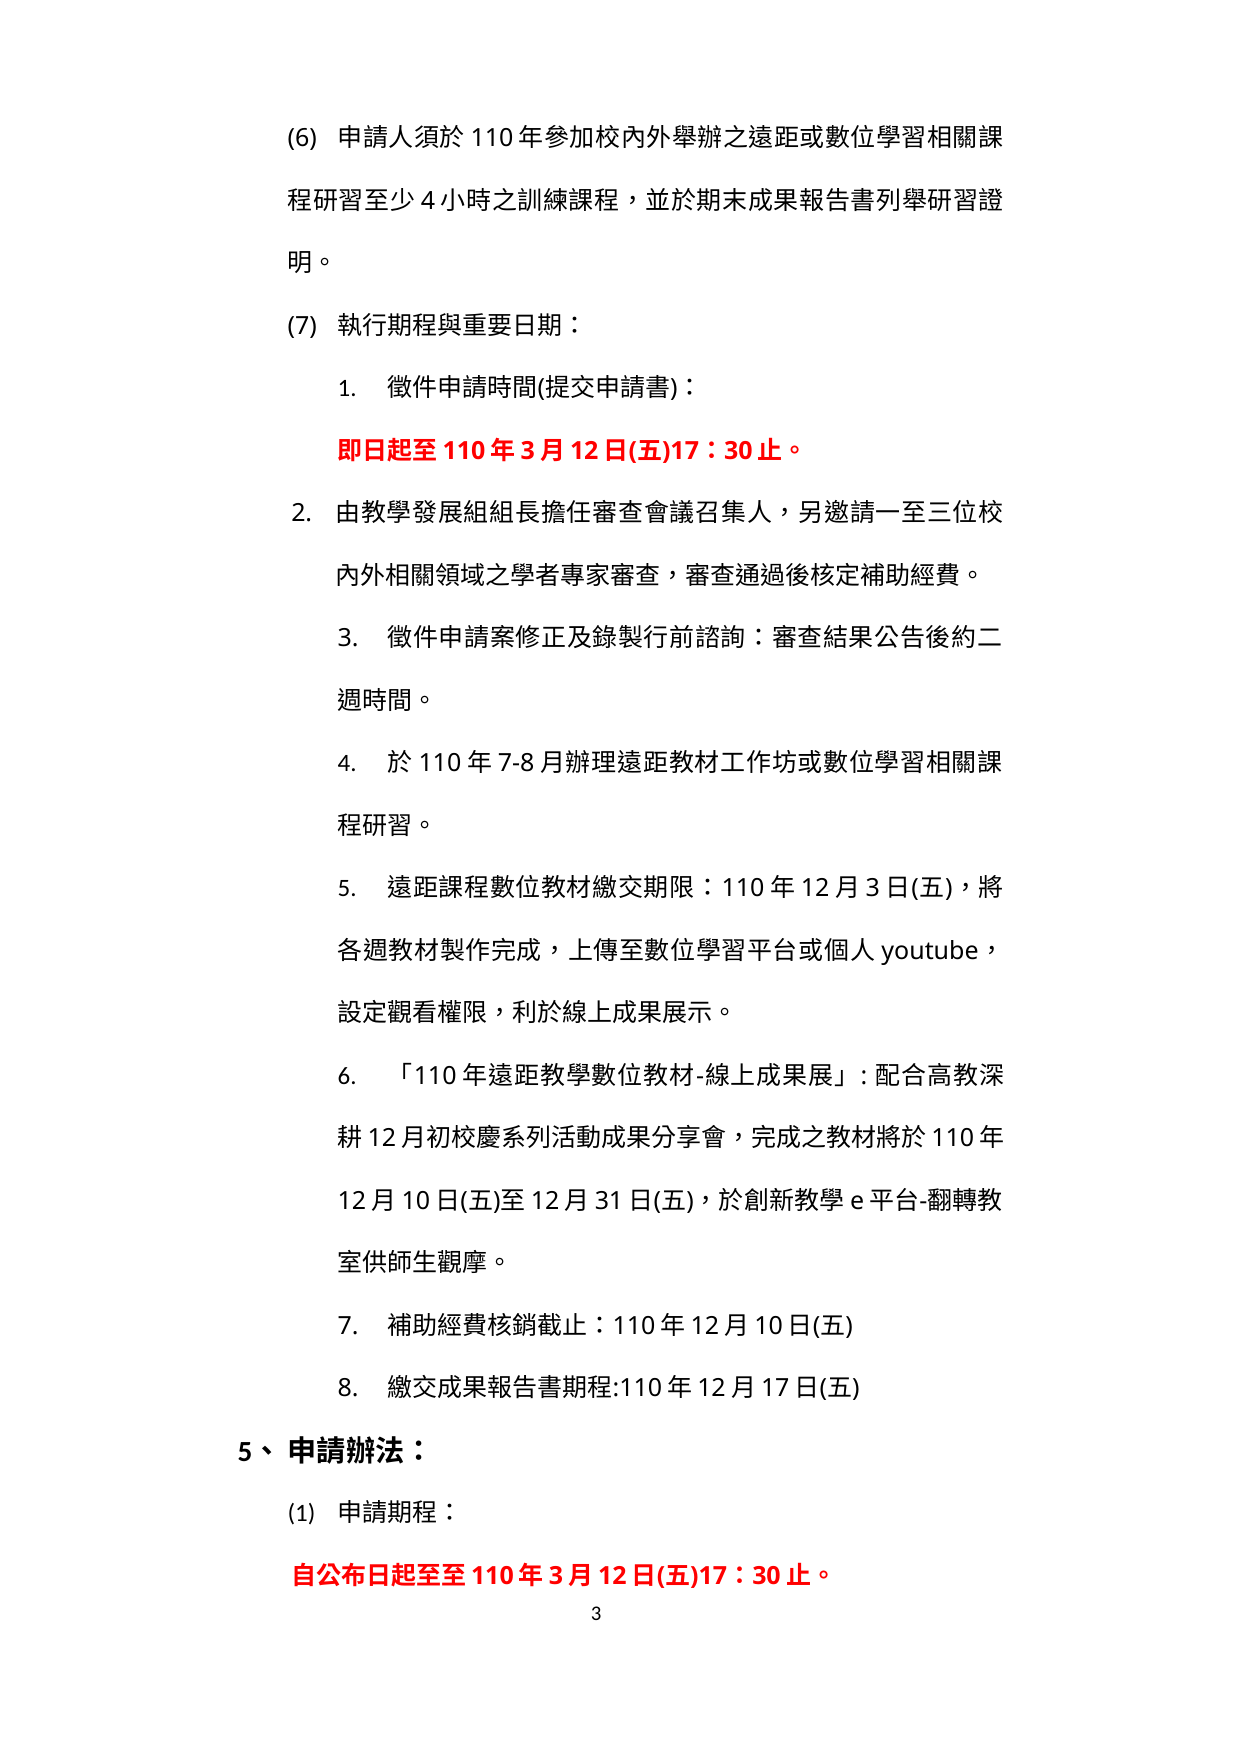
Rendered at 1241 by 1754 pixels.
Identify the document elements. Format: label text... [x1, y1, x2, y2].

list 遠距課程數位教材繳交期限：110年12月3日(五)，將各週教材製作完成，上傳至數位學習平台或個人youtube，設定觀看權限，利於線上成果展示。 [337, 844, 1004, 1032]
text 自公布日起至至110年3月12日(五)17：30止。 [291, 1532, 1004, 1594]
list 徵件申請時間(提交申請書)： [337, 344, 1004, 407]
list 申請期程： [287, 1469, 1004, 1532]
list 徵件申請案修正及錄製行前諮詢：審查結果公告後約二週時間。 [337, 594, 1004, 719]
list 申請辦法： [237, 1407, 1004, 1469]
list 由教學發展組組長擔任審查會議召集人，另邀請一至三位校內外相關領域之學者專家審查，審查通過後核定補助經費。 [291, 469, 1004, 594]
list 補助經費核銷截止：110年12月10日(五) [337, 1282, 1004, 1344]
list 於110年7-8月辦理遠距教材工作坊或數位學習相關課程研習。 [337, 719, 1004, 844]
text 即日起至110年3月12日(五)17：30止。 [337, 407, 1004, 469]
list 「110年遠距教學數位教材-線上成果展」: 配合高教深耕12月初校慶系列活動成果分享會，完成之教材將於110年12月10日(五)至12月31日(五)，於創新教學e平台-翻轉教室供師生觀摩。 [337, 1032, 1004, 1282]
list 執行期程與重要日期： [287, 282, 1004, 344]
list 繳交成果報告書期程:110年12月17日(五) [337, 1344, 1004, 1407]
list 申請人須於110年參加校內外舉辦之遠距或數位學習相關課程研習至少4小時之訓練課程，並於期末成果報告書列舉研習證明。 [287, 94, 1004, 282]
